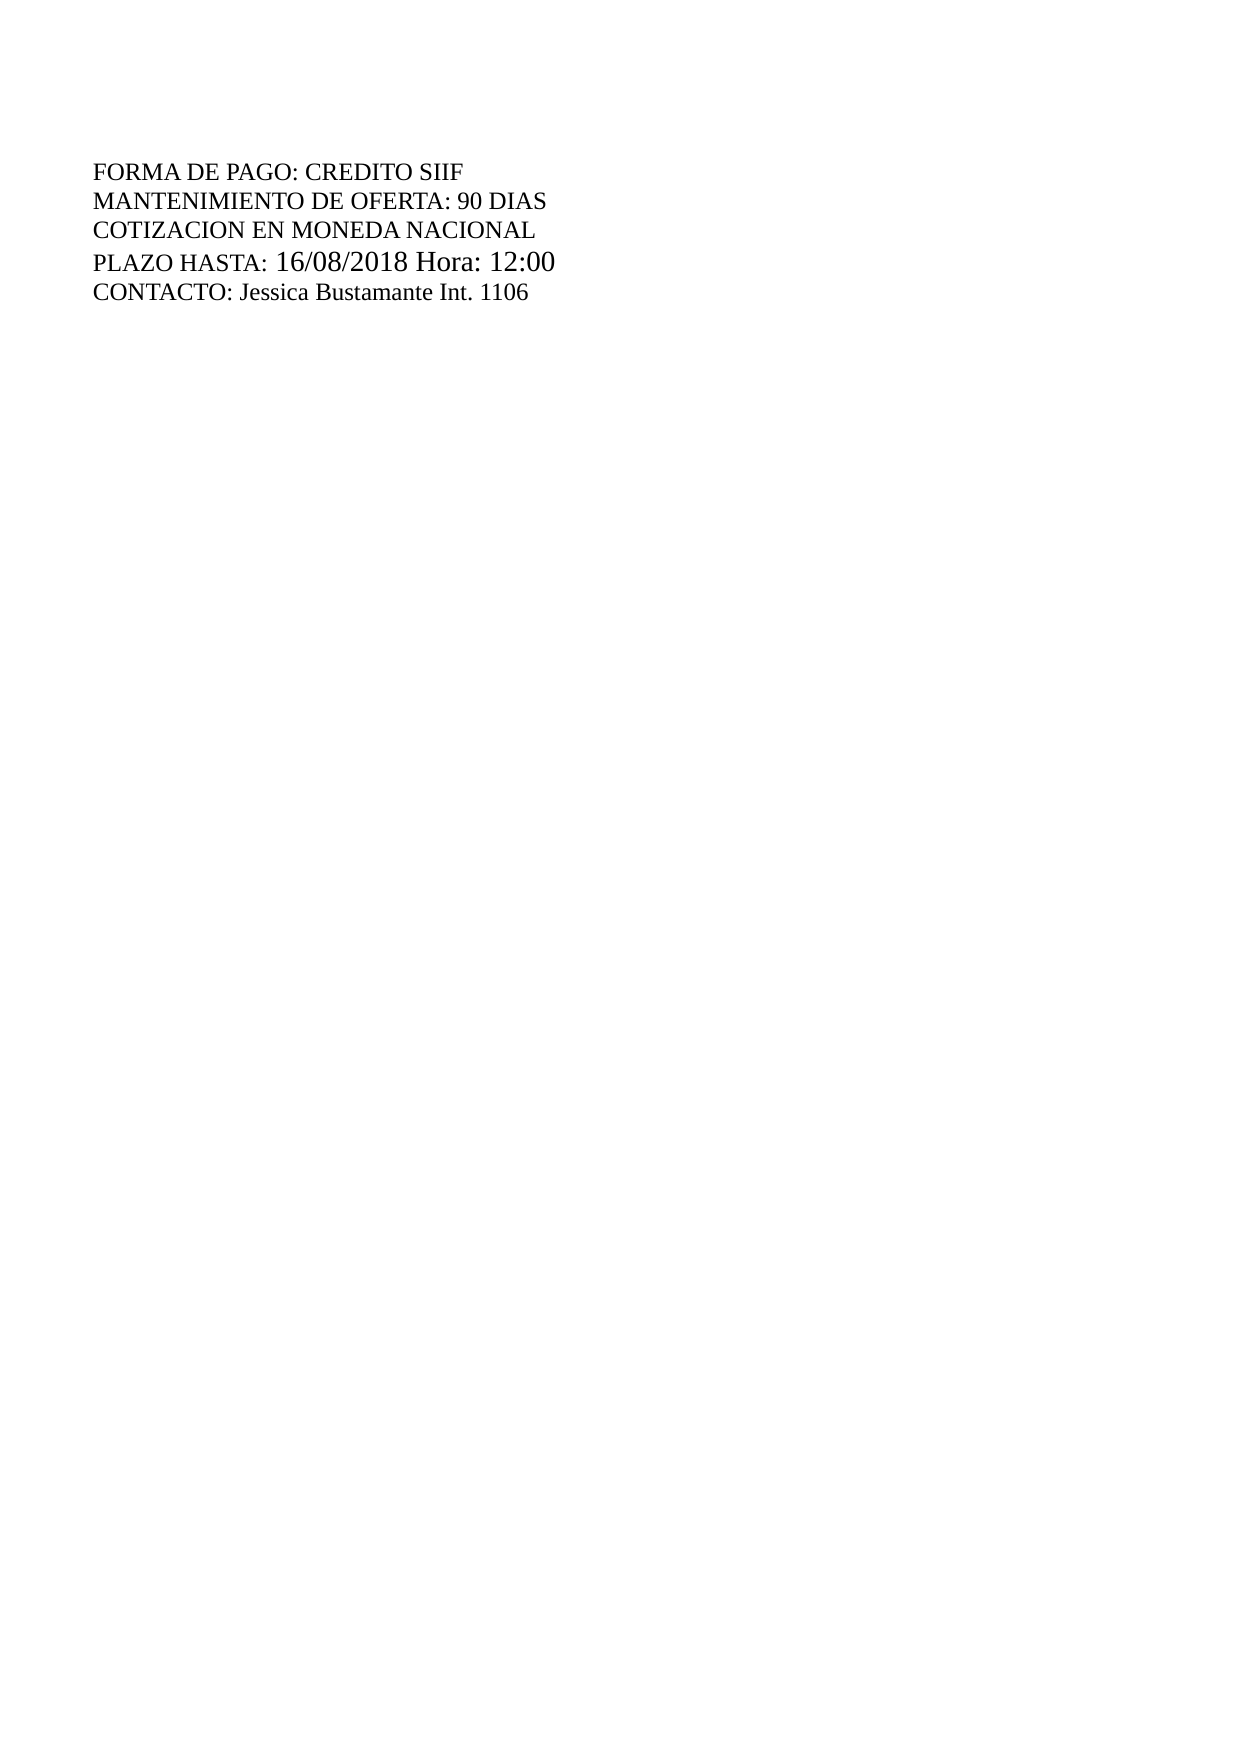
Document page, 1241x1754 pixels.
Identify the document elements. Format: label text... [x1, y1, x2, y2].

text PLAZO HASTA: 16/08/2018 Hora: 12:00 [93, 244, 1137, 277]
text CONTACTO: Jessica Bustamante Int. 1106 [93, 277, 1137, 306]
text COTIZACION EN MONEDA NACIONAL [93, 215, 1137, 244]
text FORMA DE PAGO: CREDITO SIIF [93, 157, 1137, 186]
text MANTENIMIENTO DE OFERTA: 90 DIAS [93, 186, 1137, 215]
